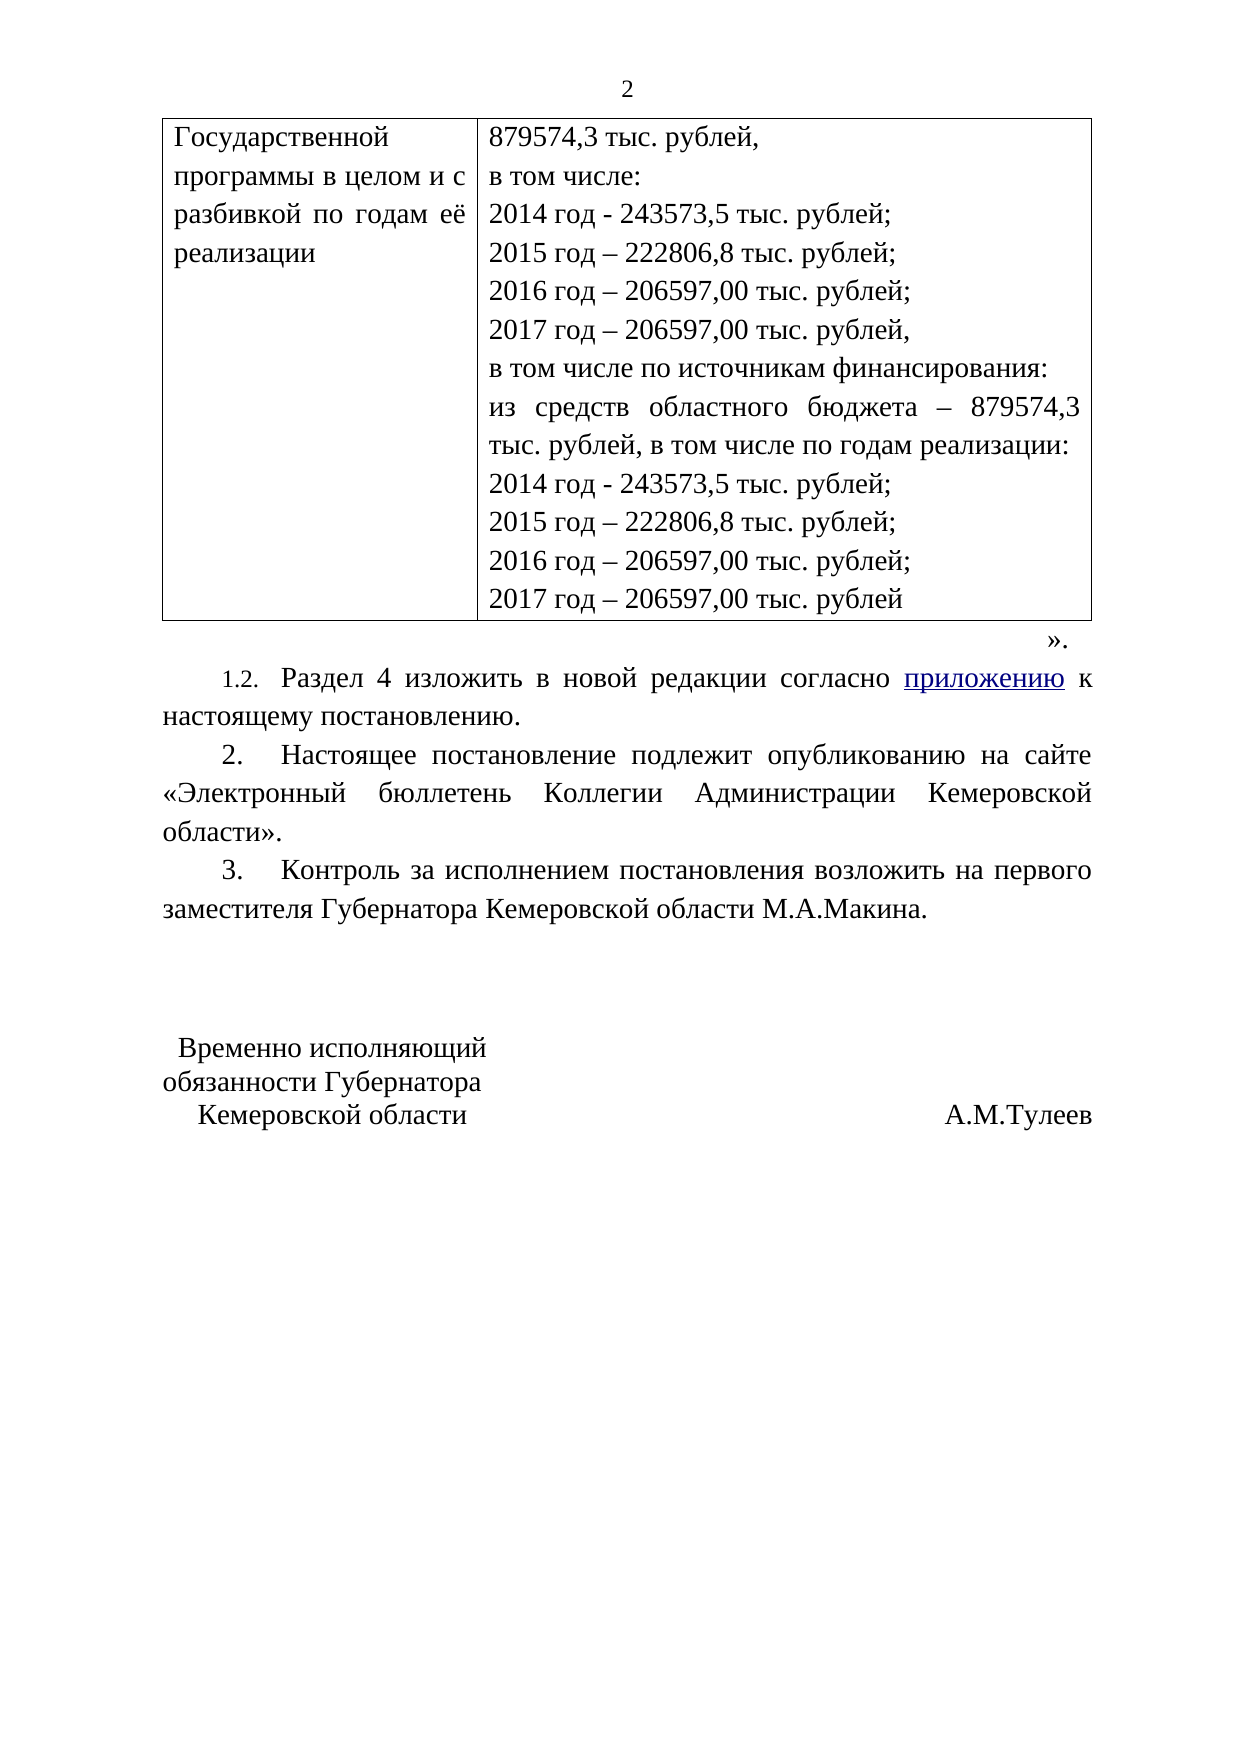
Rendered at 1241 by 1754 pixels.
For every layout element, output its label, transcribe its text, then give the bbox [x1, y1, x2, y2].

list Контроль за исполнением постановления возложить на первого заместителя Губернатора Кемеровской области М.А.Макина. [162, 852, 1092, 924]
text ». [162, 621, 1092, 655]
list Настоящее постановление подлежит опубликованию на сайте «Электронный бюллетень Коллегии Администрации Кемеровской области». [162, 737, 1092, 847]
table_header Государственной программы в целом и с разбивкой по годам её реализации [163, 119, 477, 620]
text А.М.Тулеев [664, 1097, 1092, 1131]
list Раздел 4 изложить в новой редакции согласно приложению к настоящему постановлению. [162, 660, 1092, 732]
table_header 879574,3 тыс. рублей, в том числе: 2014 год - 243573,5 тыс. рублей; 2015 год – 222806,8 тыс. рублей; 2016 год – 206597,00 тыс. рублей; 2017 год – 206597,00 тыс. рублей, в том числе по источникам финансирования: из средств областного бюджета – 879574,3 тыс. рублей, в том числе по годам реализации: 2014 год - 243573,5 тыс. рублей; 2015 год – 222806,8 тыс. рублей; 2016 год – 206597,00 тыс. рублей; 2017 год – 206597,00 тыс. рублей [478, 119, 1091, 620]
text Кемеровской области [162, 1097, 502, 1131]
text обязанности Губернатора [162, 1064, 1092, 1097]
text Временно исполняющий [162, 1030, 502, 1064]
